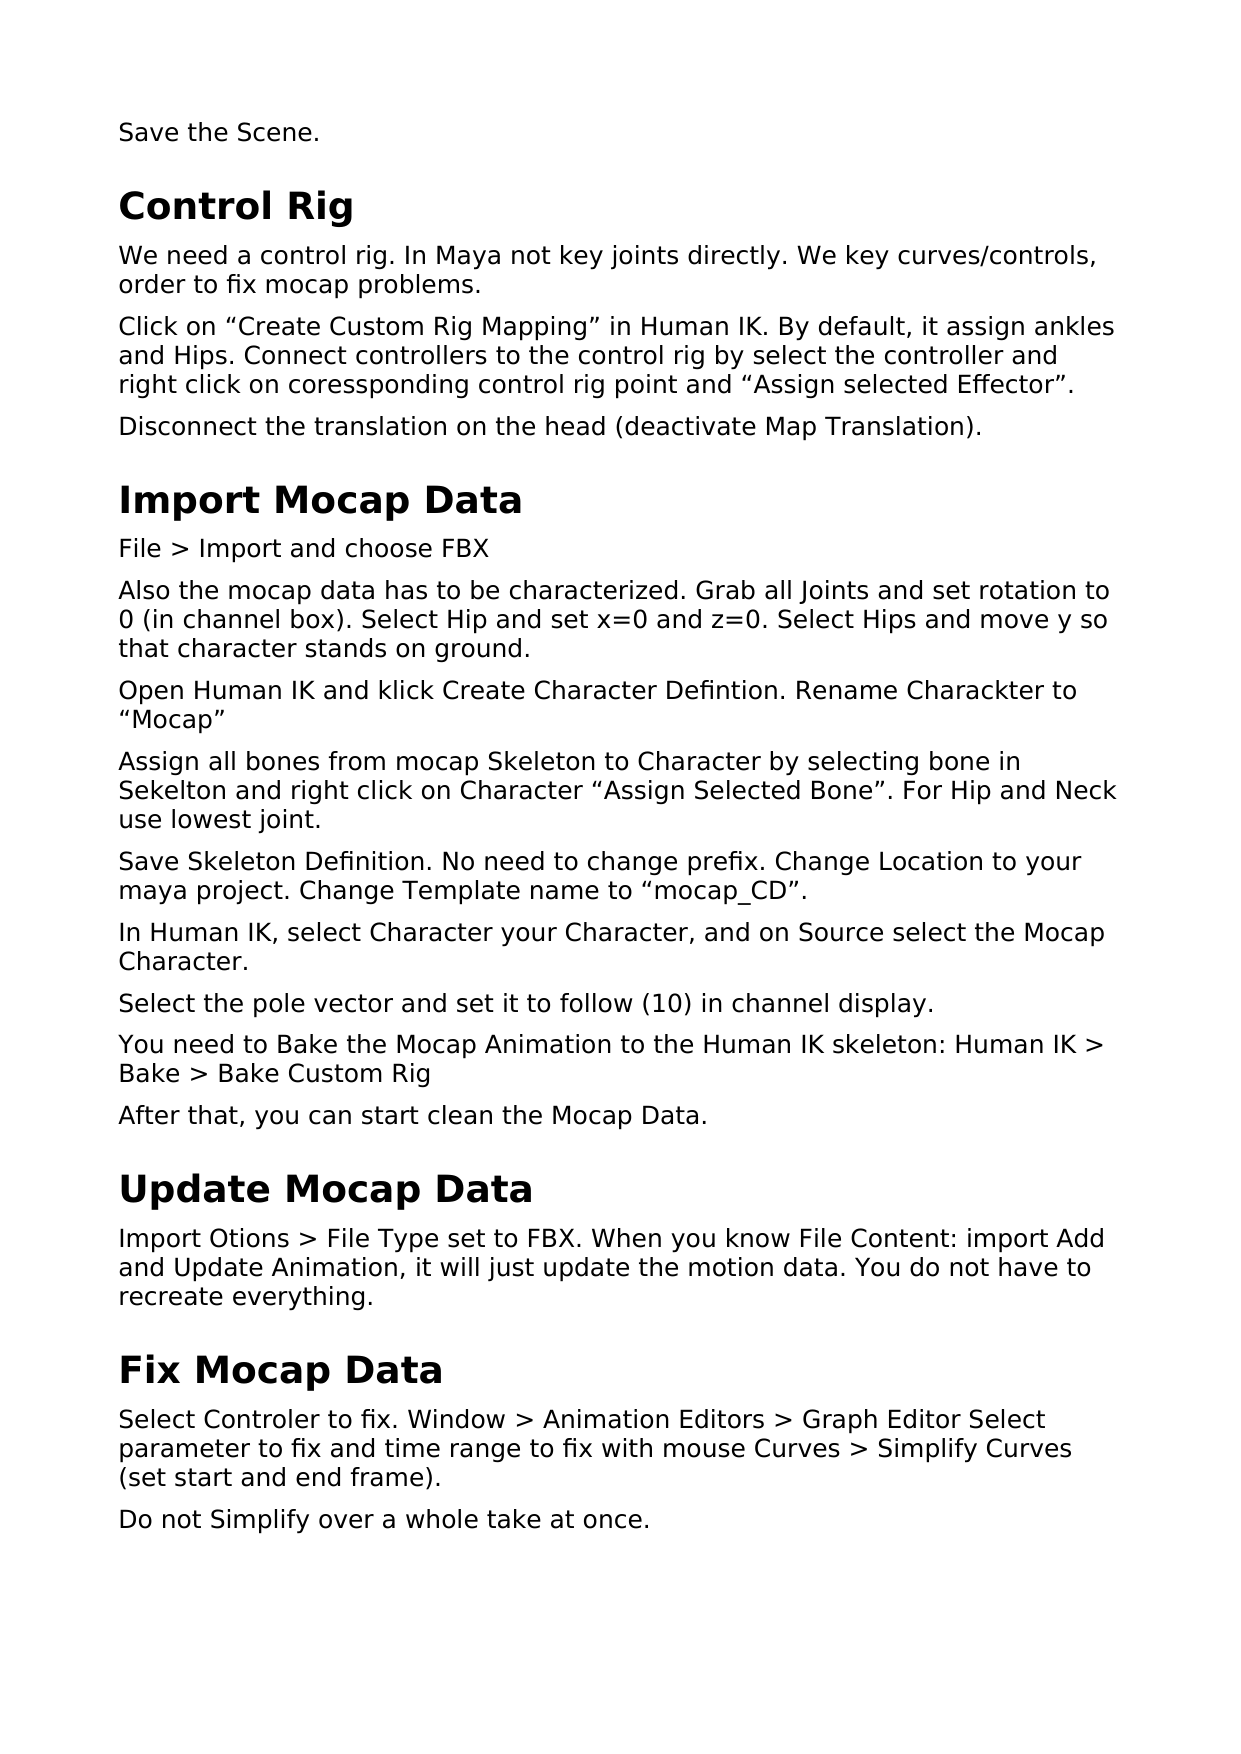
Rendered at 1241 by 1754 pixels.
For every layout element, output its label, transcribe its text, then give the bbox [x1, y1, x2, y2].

text Assign all bones from mocap Skeleton to Character by selecting bone in Sekelton and right click on Character “Assign Selected Bone”. For Hip and Neck use lowest joint. [118, 747, 1122, 834]
text Also the mocap data has to be characterized. Grab all Joints and set rotation to 0 (in channel box). Select Hip and set x=0 and z=0. Select Hips and move y so that character stands on ground. [118, 576, 1122, 664]
subtitle Import Mocap Data [118, 478, 1122, 522]
text Open Human IK and klick Create Character Defintion. Rename Charackter to “Mocap” [118, 676, 1122, 734]
text Select Controler to fix. Window > Animation Editors > Graph Editor Select parameter to fix and time range to fix with mouse Curves > Simplify Curves (set start and end frame). [118, 1405, 1122, 1493]
text Select the pole vector and set it to follow (10) in channel display. [118, 989, 1122, 1018]
text We need a control rig. In Maya not key joints directly. We key curves/controls, order to fix mocap problems. [118, 241, 1122, 299]
text Click on “Create Custom Rig Mapping” in Human IK. By default, it assign ankles and Hips. Connect controllers to the control rig by select the controller and right click on coressponding control rig point and “Assign selected Effector”. [118, 312, 1122, 399]
text Import Otions > File Type set to FBX. When you know File Content: import Add and Update Animation, it will just update the motion data. You do not have to recreate everything. [118, 1224, 1122, 1312]
subtitle Update Mocap Data [118, 1168, 1122, 1212]
text In Human IK, select Character your Character, and on Source select the Mocap Character. [118, 918, 1122, 976]
text Disconnect the translation on the head (deactivate Map Translation). [118, 412, 1122, 441]
text Save the Scene. [118, 118, 1122, 147]
text File > Import and choose FBX [118, 534, 1122, 564]
text After that, you can start clean the Mocap Data. [118, 1101, 1122, 1130]
text Do not Simplify over a whole take at once. [118, 1505, 1122, 1534]
subtitle Control Rig [118, 185, 1122, 228]
text You need to Bake the Mocap Animation to the Human IK skeleton: Human IK > Bake > Bake Custom Rig [118, 1030, 1122, 1089]
subtitle Fix Mocap Data [118, 1349, 1122, 1393]
text Save Skeleton Definition. No need to change prefix. Change Location to your maya project. Change Template name to “mocap_CD”. [118, 847, 1122, 905]
